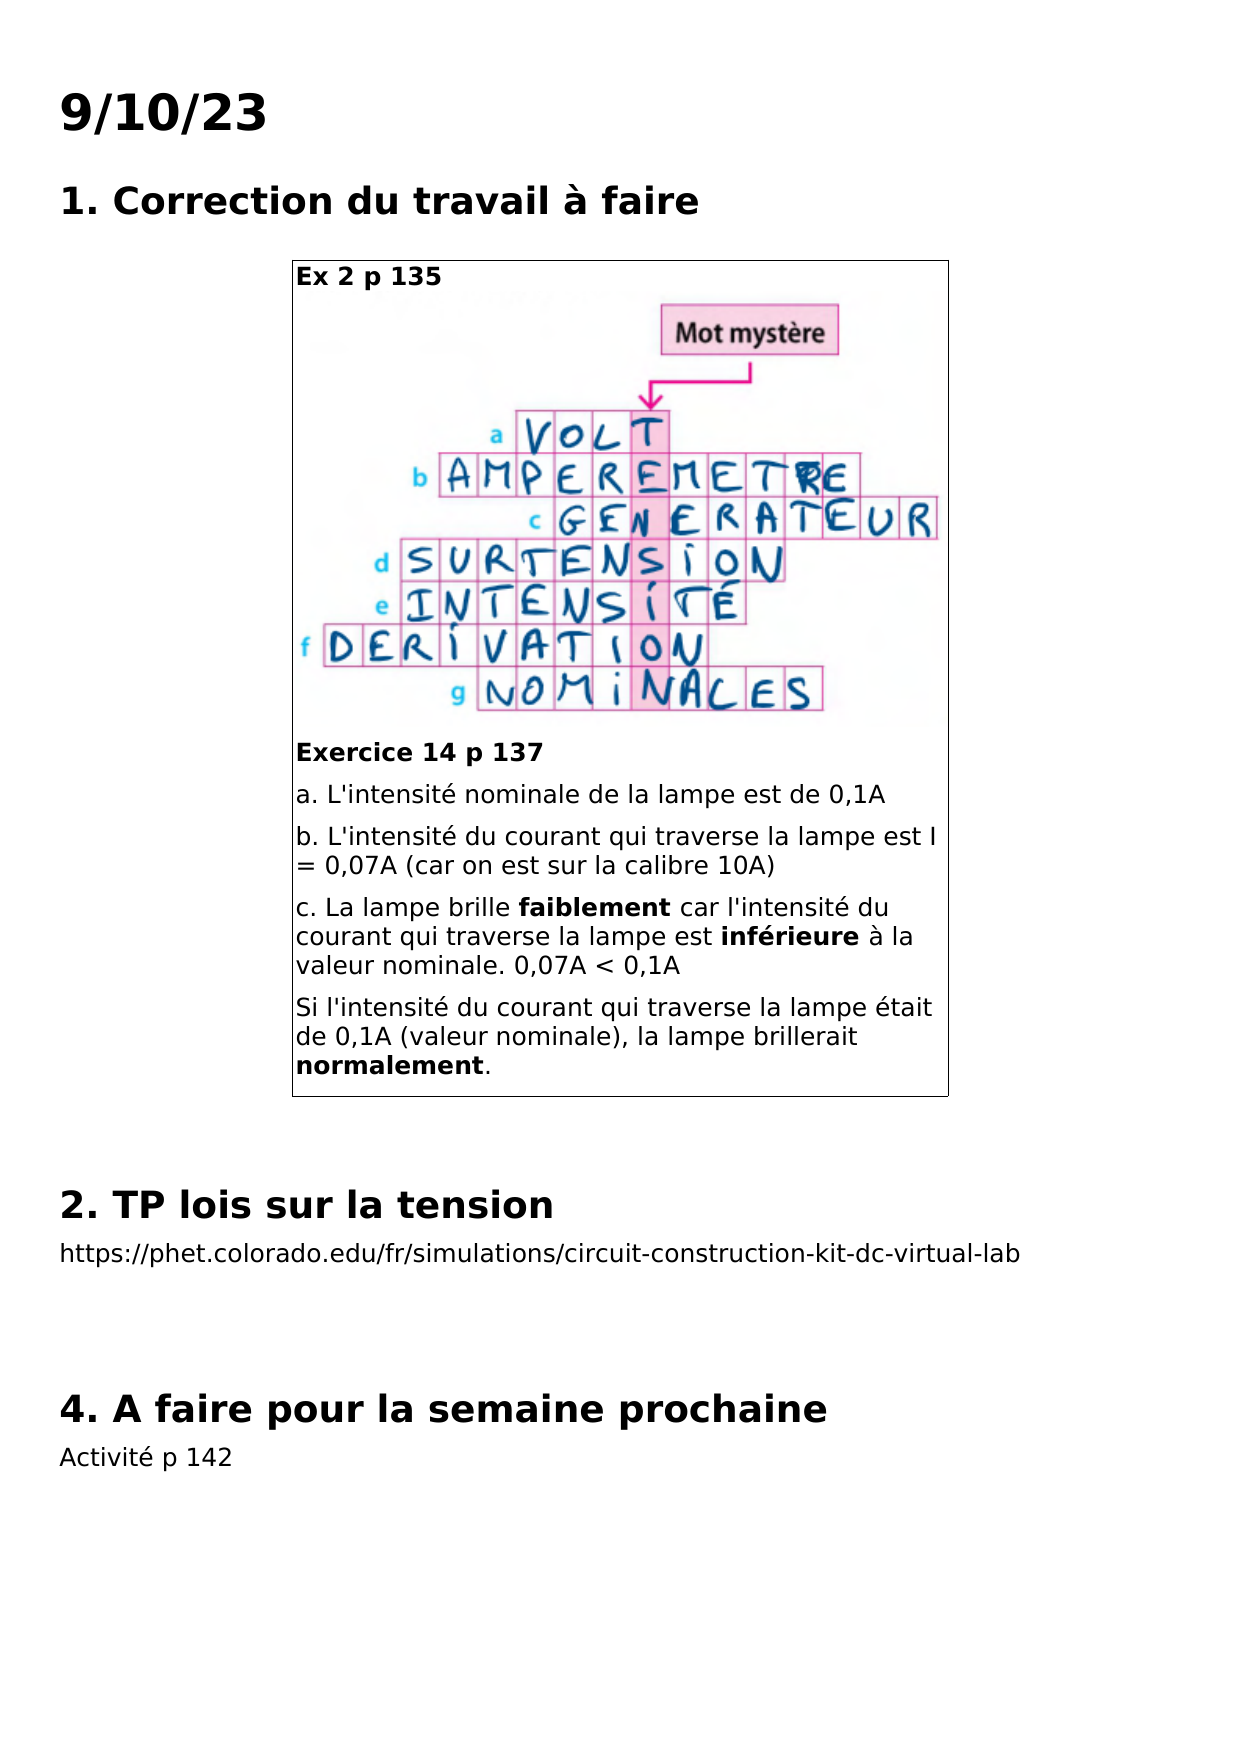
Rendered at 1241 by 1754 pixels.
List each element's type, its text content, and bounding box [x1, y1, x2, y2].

subtitle 2. TP lois sur la tension [59, 1183, 1181, 1227]
subtitle 9/10/23 [59, 84, 1181, 142]
text Activité p 142 [59, 1443, 1181, 1472]
subtitle 1. Correction du travail à faire [59, 180, 1181, 223]
table_header Ex 2 p 135 Exercice 14 p 137 a. L'intensité nominale de la lampe est de 0,1A b. L'intensité du courant qui traverse la lampe est I = 0,07A (car on est sur la calibre 10A) c. La lampe brille faiblement car l'intensité du courant qui traverse la lampe est inférieure à la valeur nominale. 0,07A < 0,1A Si l'intensité du courant qui traverse la lampe était de 0,1A (valeur nominale), la lampe brillerait normalement. [293, 261, 948, 1096]
text https://phet.colorado.edu/fr/simulations/circuit-construction-kit-dc-virtual-lab [59, 1239, 1181, 1268]
picture [295, 291, 948, 727]
subtitle 4. A faire pour la semaine prochaine [59, 1387, 1181, 1431]
